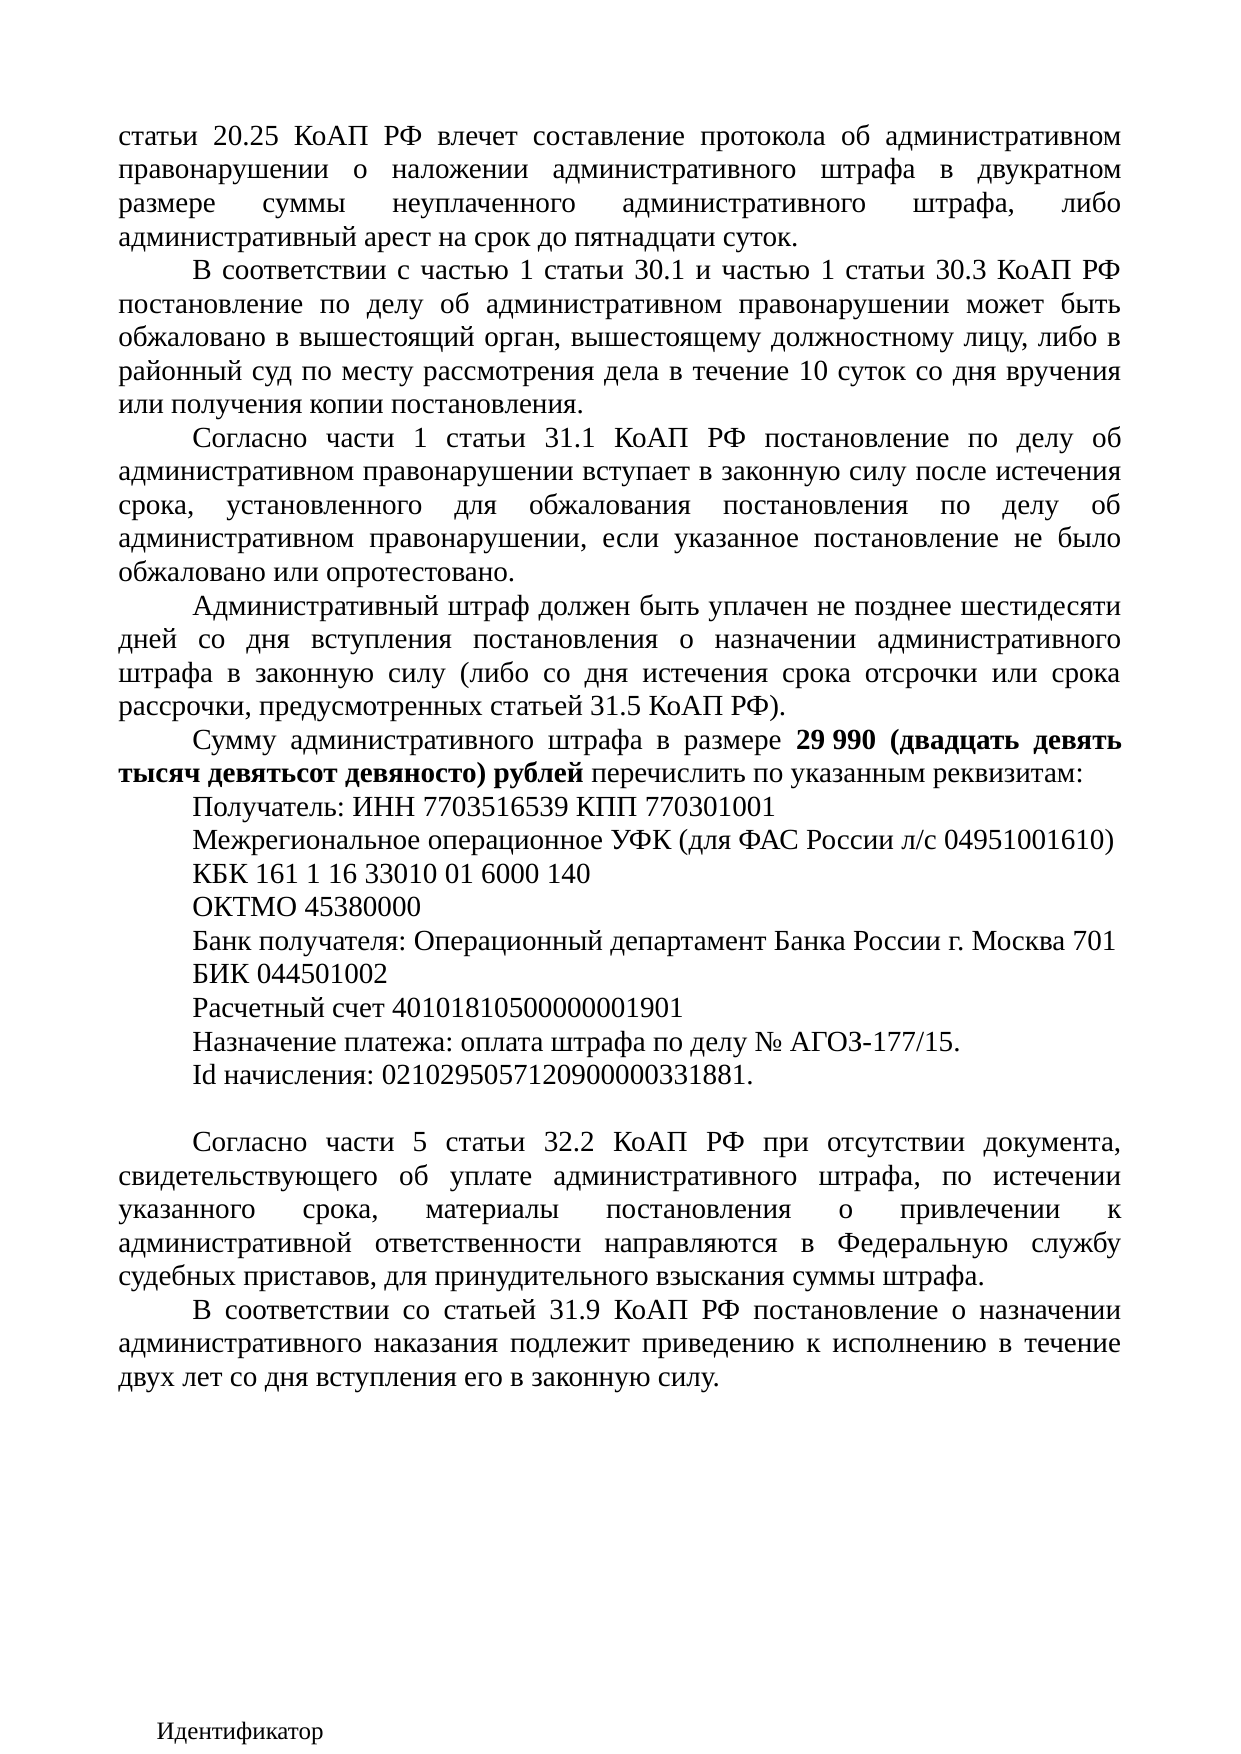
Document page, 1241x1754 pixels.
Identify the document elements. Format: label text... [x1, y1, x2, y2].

text Расчетный счет 40101810500000001901 [118, 990, 1122, 1024]
text КБК 161 1 16 33010 01 6000 140 [118, 856, 1122, 889]
text Согласно части 1 статьи 31.1 КоАП РФ постановление по делу об административном правонарушении вступает в законную силу после истечения срока, установленного для обжалования постановления по делу об административном правонарушении, если указанное постановление не было обжаловано или опротестовано. [118, 420, 1122, 588]
text ОКТМО 45380000 [118, 889, 1122, 923]
text БИК 044501002 [118, 957, 1122, 990]
text Id начисления: 0210295057120900000331881. [118, 1057, 1122, 1091]
text Назначение платежа: оплата штрафа по делу № АГОЗ-177/15. [118, 1024, 1122, 1057]
text В соответствии с частью 1 статьи 30.1 и частью 1 статьи 30.3 КоАП РФ постановление по делу об административном правонарушении может быть обжаловано в вышестоящий орган, вышестоящему должностному лицу, либо в районный суд по месту рассмотрения дела в течение 10 суток со дня вручения или получения копии постановления. [118, 252, 1122, 420]
text В соответствии со статьей 31.9 КоАП РФ постановление о назначении административного наказания подлежит приведению к исполнению в течение двух лет со дня вступления его в законную силу. [118, 1292, 1122, 1393]
text Получатель: ИНН 7703516539 КПП 770301001 [118, 789, 1122, 822]
text Сумму административного штрафа в размере 29 990 (двадцать девять тысяч девятьсот девяносто) рублей перечислить по указанным реквизитам: [118, 722, 1122, 789]
text Административный штраф должен быть уплачен не позднее шестидесяти дней со дня вступления постановления о назначении административного штрафа в законную силу (либо со дня истечения срока отсрочки или срока рассрочки, предусмотренных статьей 31.5 КоАП РФ). [118, 588, 1122, 722]
text Банк получателя: Операционный департамент Банка России г. Москва 701 [118, 923, 1122, 957]
text Согласно части 5 статьи 32.2 КоАП РФ при отсутствии документа, свидетельствующего об уплате административного штрафа, по истечении указанного срока, материалы постановления о привлечении к административной ответственности направляются в Федеральную службу судебных приставов, для принудительного взыскания суммы штрафа. [118, 1124, 1122, 1292]
text статьи 20.25 КоАП РФ влечет составление протокола об административном правонарушении о наложении административного штрафа в двукратном размере суммы неуплаченного административного штрафа, либо административный арест на срок до пятнадцати суток. [118, 118, 1122, 252]
text Межрегиональное операционное УФК (для ФАС России л/с 04951001610) [118, 822, 1122, 856]
